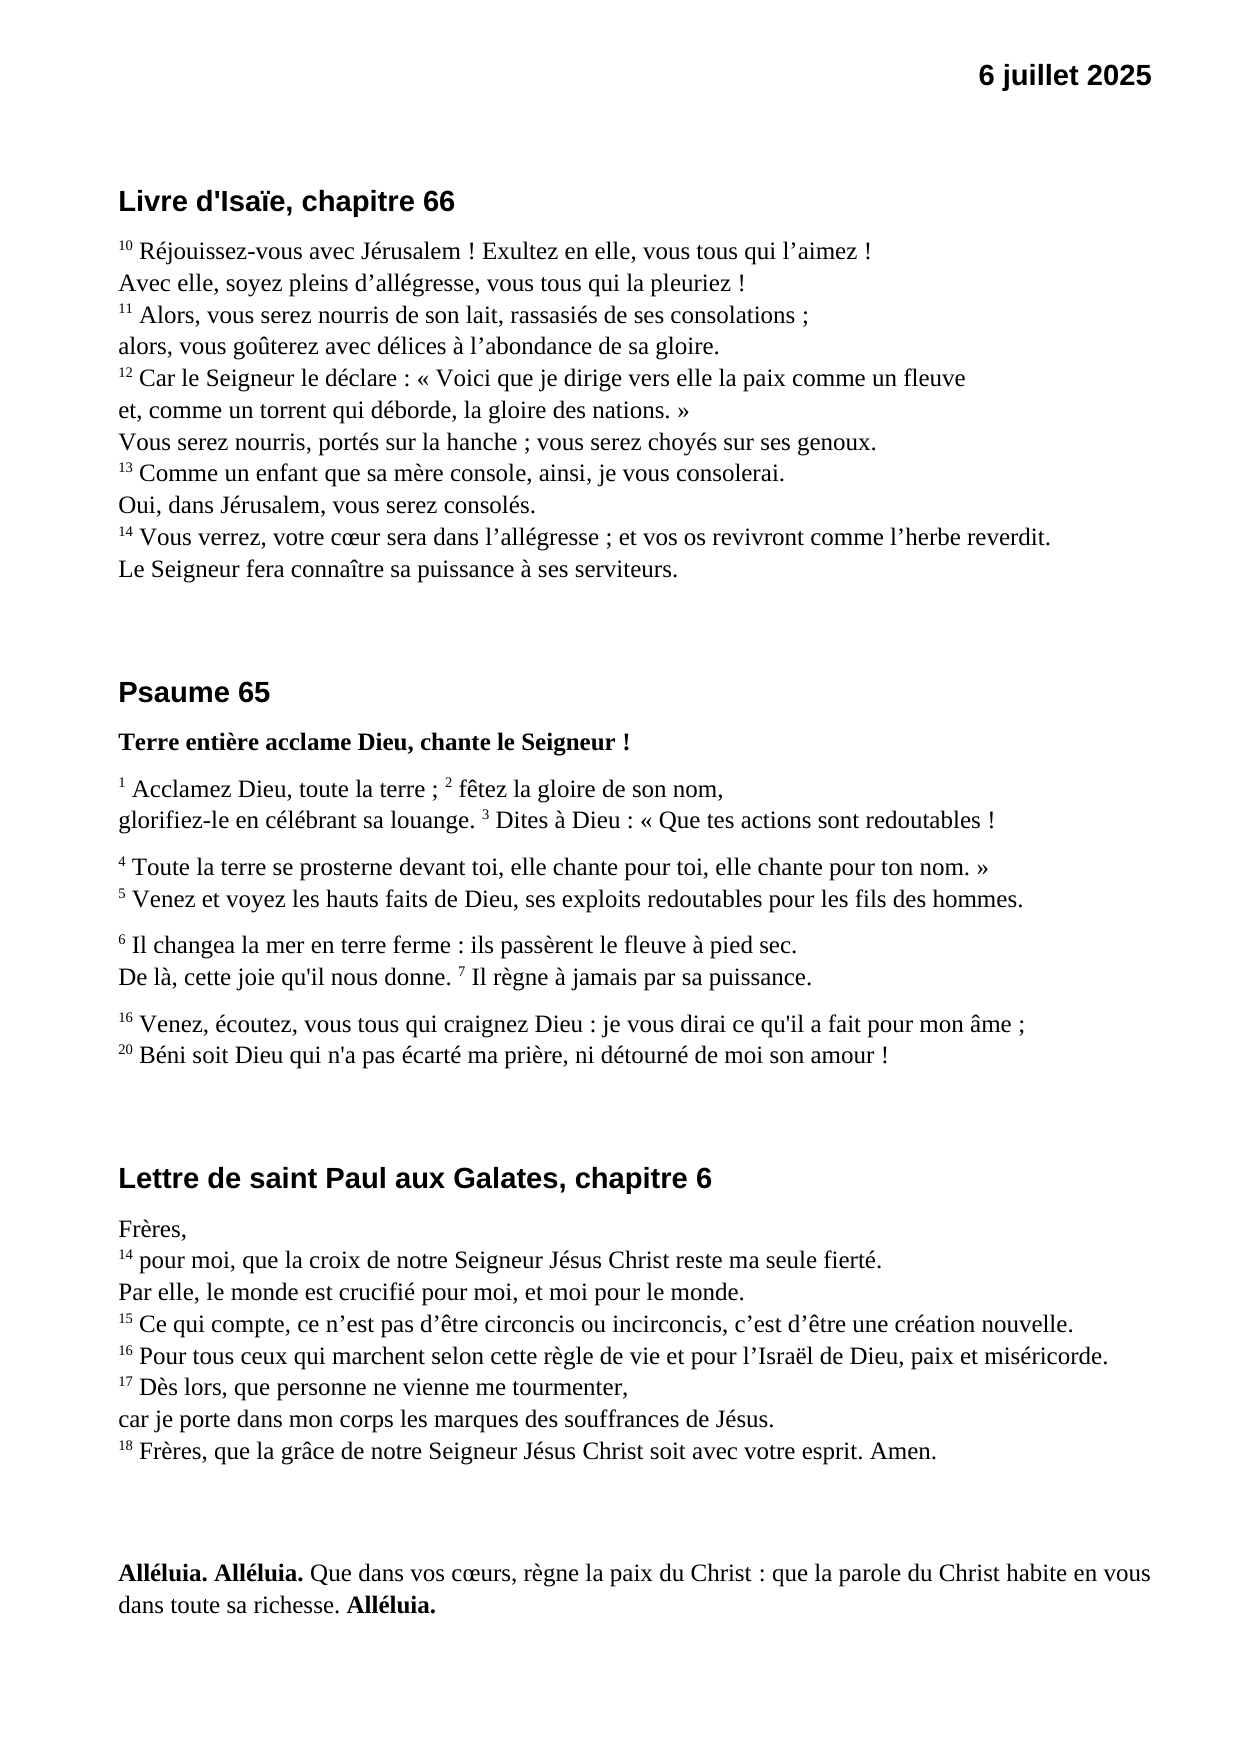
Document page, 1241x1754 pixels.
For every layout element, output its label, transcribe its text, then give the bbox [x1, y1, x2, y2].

text glorifiez-le en célébrant sa louange. 3 Dites à Dieu : « Que tes actions sont redoutables ! [118, 806, 1152, 834]
subtitle Livre d'Isaïe, chapitre 66 [118, 185, 1152, 218]
text De là, cette joie qu'il nous donne. 7 Il règne à jamais par sa puissance. [118, 963, 1152, 991]
text 1 Acclamez Dieu, toute la terre ; 2 fêtez la gloire de son nom, [118, 775, 1152, 802]
subtitle Psaume 65 [118, 676, 1152, 708]
text car je porte dans mon corps les marques des souffrances de Jésus. [118, 1405, 1152, 1433]
text 12 Car le Seigneur le déclare : « Voici que je dirige vers elle la paix comme un fleuve [118, 364, 1152, 392]
text alors, vous goûterez avec délices à l’abondance de sa gloire. [118, 332, 1152, 360]
text 16 Venez, écoutez, vous tous qui craignez Dieu : je vous dirai ce qu'il a fait pour mon âme ; [118, 1010, 1152, 1037]
text Oui, dans Jérusalem, vous serez consolés. [118, 491, 1152, 519]
text Le Seigneur fera connaître sa puissance à ses serviteurs. [118, 555, 1152, 583]
text Par elle, le monde est crucifié pour moi, et moi pour le monde. [118, 1278, 1152, 1306]
text Avec elle, soyez pleins d’allégresse, vous tous qui la pleuriez ! [118, 269, 1152, 297]
text Terre entière acclame Dieu, chante le Seigneur ! [118, 728, 1152, 756]
text 14 pour moi, que la croix de notre Seigneur Jésus Christ reste ma seule fierté. [118, 1246, 1152, 1274]
subtitle 6 juillet 2025 [118, 59, 1152, 92]
text 17 Dès lors, que personne ne vienne me tourmenter, [118, 1373, 1152, 1401]
text 5 Venez et voyez les hauts faits de Dieu, ses exploits redoutables pour les fils des hommes. [118, 885, 1152, 912]
text 16 Pour tous ceux qui marchent selon cette règle de vie et pour l’Israël de Dieu, paix et miséricorde. [118, 1342, 1152, 1369]
text 11 Alors, vous serez nourris de son lait, rassasiés de ses consolations ; [118, 301, 1152, 328]
text 6 Il changea la mer en terre ferme : ils passèrent le fleuve à pied sec. [118, 931, 1152, 959]
subtitle Lettre de saint Paul aux Galates, chapitre 6 [118, 1162, 1152, 1195]
text Alléluia. Alléluia. Que dans vos cœurs, règne la paix du Christ : que la parole du Christ habite en vous dans toute sa richesse. Alléluia. [118, 1559, 1152, 1619]
text 15 Ce qui compte, ce n’est pas d’être circoncis ou incirconcis, c’est d’être une création nouvelle. [118, 1310, 1152, 1338]
text 10 Réjouissez-vous avec Jérusalem ! Exultez en elle, vous tous qui l’aimez ! [118, 237, 1152, 265]
text Vous serez nourris, portés sur la hanche ; vous serez choyés sur ses genoux. [118, 428, 1152, 456]
text 18 Frères, que la grâce de notre Seigneur Jésus Christ soit avec votre esprit. Amen. [118, 1437, 1152, 1465]
text 4 Toute la terre se prosterne devant toi, elle chante pour toi, elle chante pour ton nom. » [118, 853, 1152, 881]
text et, comme un torrent qui déborde, la gloire des nations. » [118, 396, 1152, 424]
text Frères, [118, 1215, 1152, 1242]
text 20 Béni soit Dieu qui n'a pas écarté ma prière, ni détourné de moi son amour ! [118, 1041, 1152, 1069]
text 13 Comme un enfant que sa mère console, ainsi, je vous consolerai. [118, 459, 1152, 487]
text 14 Vous verrez, votre cœur sera dans l’allégresse ; et vos os revivront comme l’herbe reverdit. [118, 523, 1152, 551]
